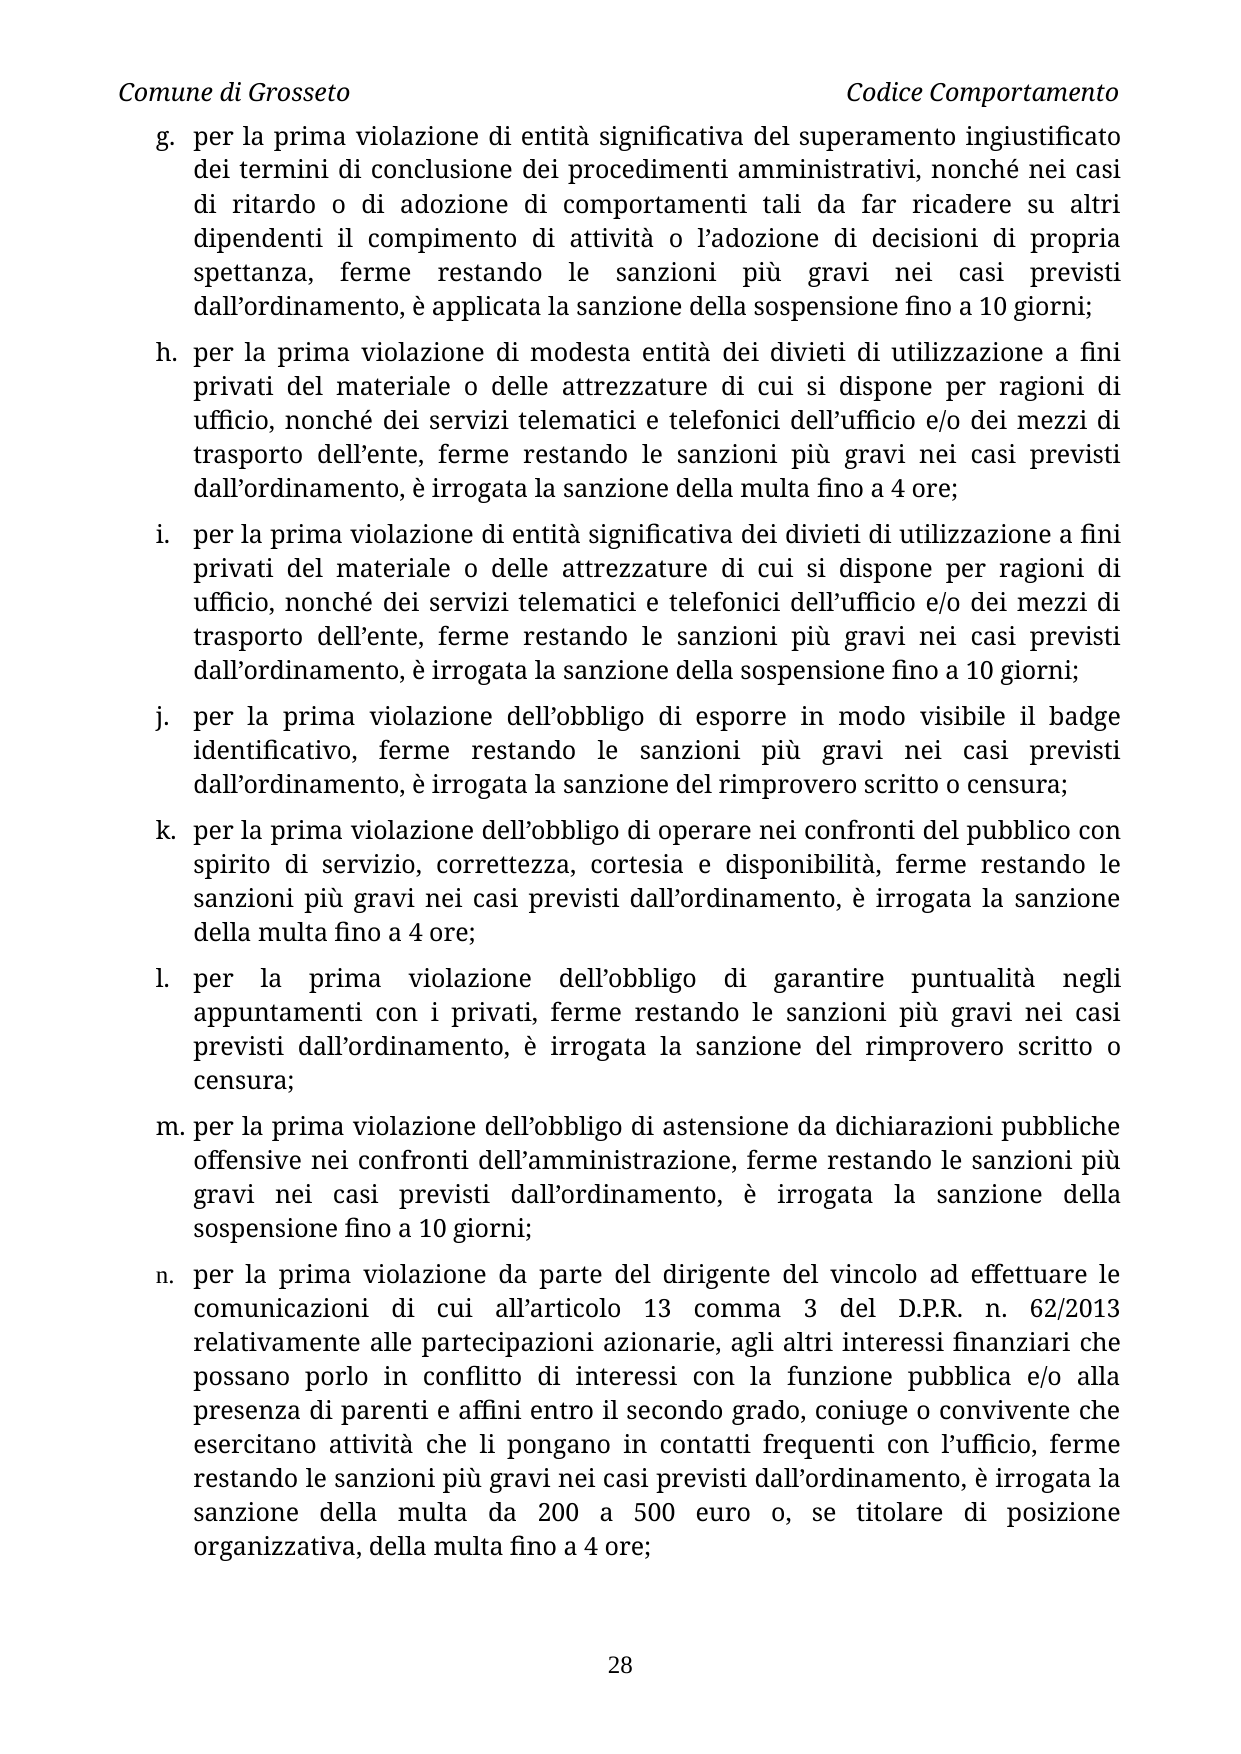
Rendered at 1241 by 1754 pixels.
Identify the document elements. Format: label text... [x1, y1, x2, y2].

list per la prima violazione dell’obbligo di operare nei confronti del pubblico con spirito di servizio, correttezza, cortesia e disponibilità, ferme restando le sanzioni più gravi nei casi previsti dall’ordinamento, è irrogata la sanzione della multa fino a 4 ore; [156, 812, 1122, 949]
list per la prima violazione di entità significativa dei divieti di utilizzazione a fini privati del materiale o delle attrezzature di cui si dispone per ragioni di ufficio, nonché dei servizi telematici e telefonici dell’ufficio e/o dei mezzi di trasporto dell’ente, ferme restando le sanzioni più gravi nei casi previsti dall’ordinamento, è irrogata la sanzione della sospensione fino a 10 giorni; [156, 516, 1122, 687]
list per la prima violazione dell’obbligo di astensione da dichiarazioni pubbliche offensive nei confronti dell’amministrazione, ferme restando le sanzioni più gravi nei casi previsti dall’ordinamento, è irrogata la sanzione della sospensione fino a 10 giorni; [156, 1108, 1122, 1245]
list per la prima violazione di modesta entità dei divieti di utilizzazione a fini privati del materiale o delle attrezzature di cui si dispone per ragioni di ufficio, nonché dei servizi telematici e telefonici dell’ufficio e/o dei mezzi di trasporto dell’ente, ferme restando le sanzioni più gravi nei casi previsti dall’ordinamento, è irrogata la sanzione della multa fino a 4 ore; [156, 334, 1122, 504]
list per la prima violazione dell’obbligo di esporre in modo visibile il badge identificativo, ferme restando le sanzioni più gravi nei casi previsti dall’ordinamento, è irrogata la sanzione del rimprovero scritto o censura; [156, 698, 1122, 801]
list per la prima violazione dell’obbligo di garantire puntualità negli appuntamenti con i privati, ferme restando le sanzioni più gravi nei casi previsti dall’ordinamento, è irrogata la sanzione del rimprovero scritto o censura; [156, 960, 1122, 1097]
list per la prima violazione da parte del dirigente del vincolo ad effettuare le comunicazioni di cui all’articolo 13 comma 3 del D.P.R. n. 62/2013 relativamente alle partecipazioni azionarie, agli altri interessi finanziari che possano porlo in conflitto di interessi con la funzione pubblica e/o alla presenza di parenti e affini entro il secondo grado, coniuge o convivente che esercitano attività che li pongano in contatti frequenti con l’ufficio, ferme restando le sanzioni più gravi nei casi previsti dall’ordinamento, è irrogata la sanzione della multa da 200 a 500 euro o, se titolare di posizione organizzativa, della multa fino a 4 ore; [156, 1256, 1122, 1563]
list per la prima violazione di entità significativa del superamento ingiustificato dei termini di conclusione dei procedimenti amministrativi, nonché nei casi di ritardo o di adozione di comportamenti tali da far ricadere su altri dipendenti il compimento di attività o l’adozione di decisioni di propria spettanza, ferme restando le sanzioni più gravi nei casi previsti dall’ordinamento, è applicata la sanzione della sospensione fino a 10 giorni; [156, 118, 1122, 322]
